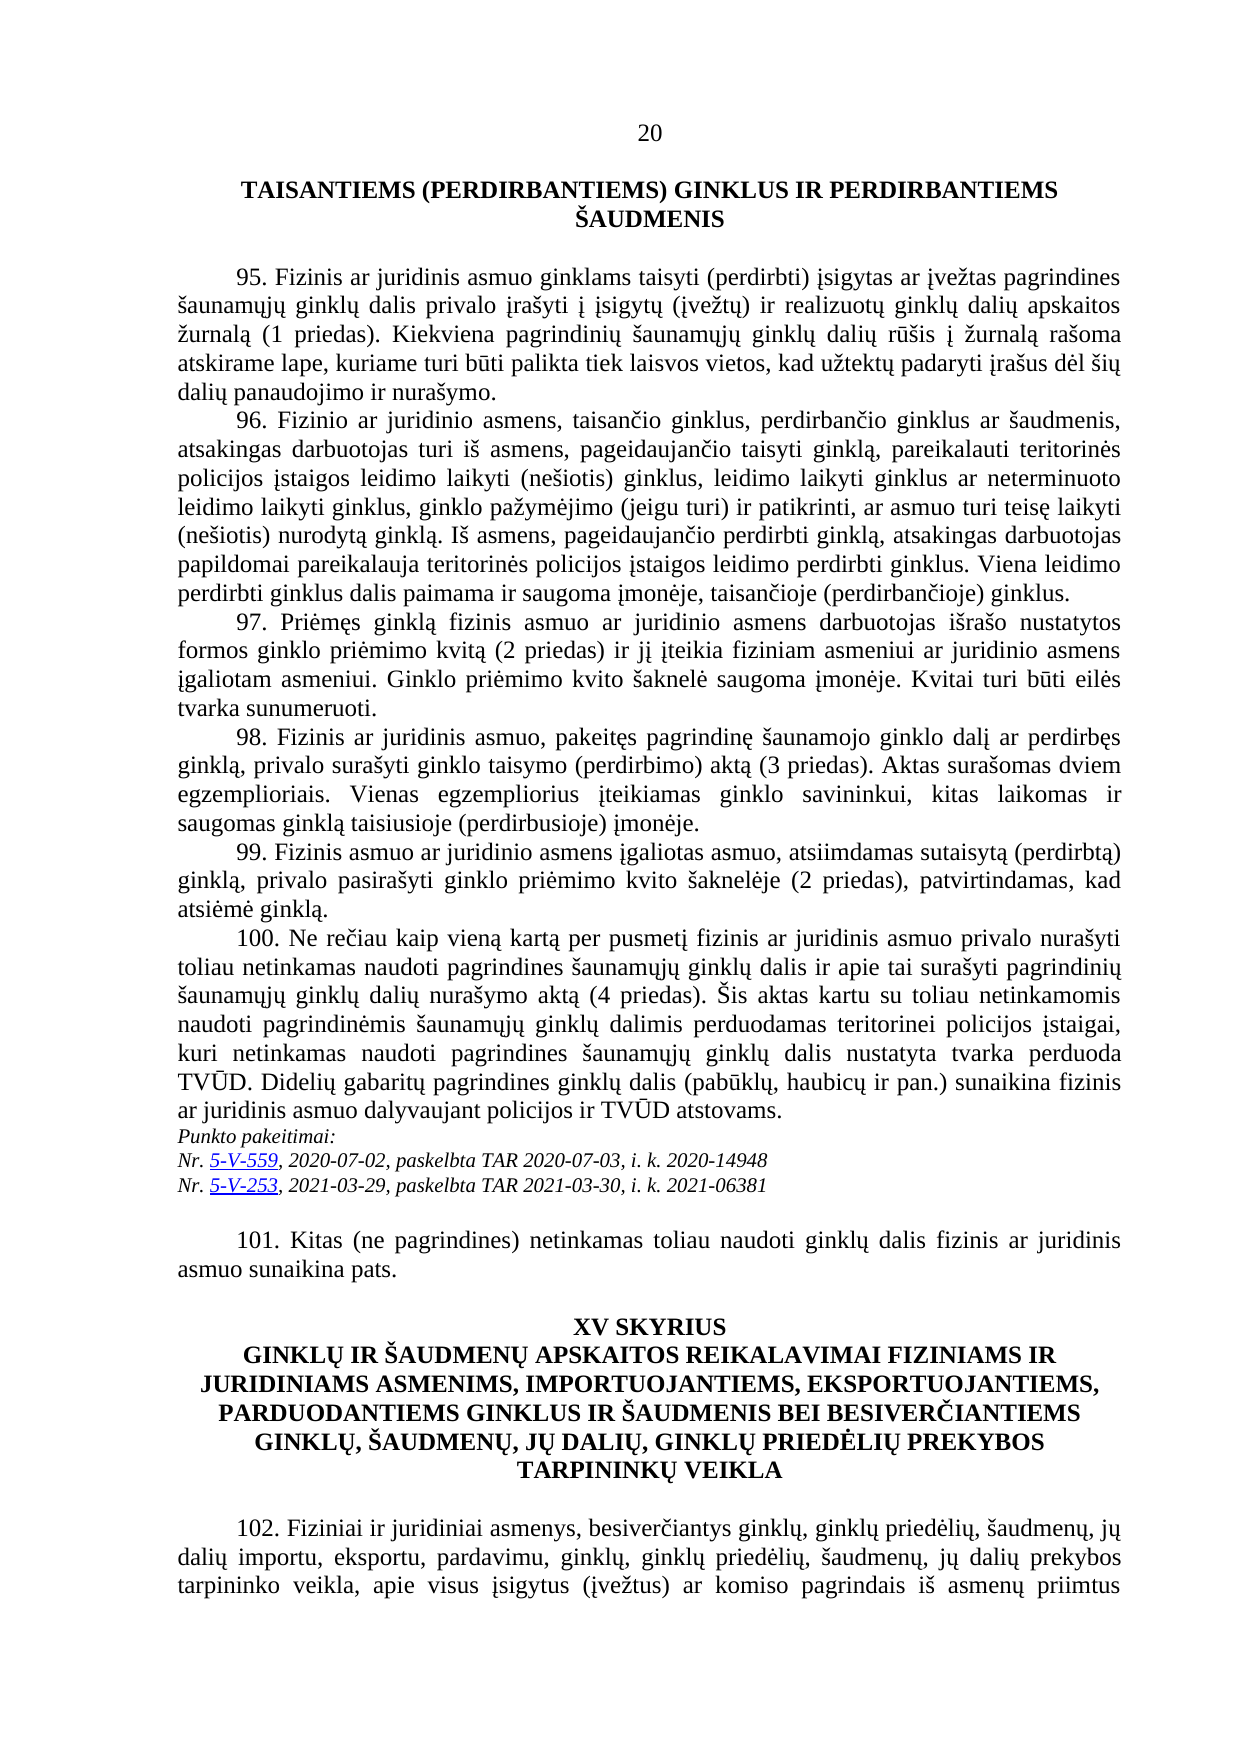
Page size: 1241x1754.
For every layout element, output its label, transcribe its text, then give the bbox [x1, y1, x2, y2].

text 96. Fizinio ar juridinio asmens, taisančio ginklus, perdirbančio ginklus ar šaudmenis, atsakingas darbuotojas turi iš asmens, pageidaujančio taisyti ginklą, pareikalauti teritorinės policijos įstaigos leidimo laikyti (nešiotis) ginklus, leidimo laikyti ginklus ar neterminuoto leidimo laikyti ginklus, ginklo pažymėjimo (jeigu turi) ir patikrinti, ar asmuo turi teisę laikyti (nešiotis) nurodytą ginklą. Iš asmens, pageidaujančio perdirbti ginklą, atsakingas darbuotojas papildomai pareikalauja teritorinės policijos įstaigos leidimo perdirbti ginklus. Viena leidimo perdirbti ginklus dalis paimama ir saugoma įmonėje, taisančioje (perdirbančioje) ginklus. [177, 406, 1122, 607]
text 95. Fizinis ar juridinis asmuo ginklams taisyti (perdirbti) įsigytas ar įvežtas pagrindines šaunamųjų ginklų dalis privalo įrašyti į įsigytų (įvežtų) ir realizuotų ginklų dalių apskaitos žurnalą (1 priedas). Kiekviena pagrindinių šaunamųjų ginklų dalių rūšis į žurnalą rašoma atskirame lape, kuriame turi būti palikta tiek laisvos vietos, kad užtektų padaryti įrašus dėl šių dalių panaudojimo ir nurašymo. [177, 262, 1122, 406]
text 100. Ne rečiau kaip vieną kartą per pusmetį fizinis ar juridinis asmuo privalo nurašyti toliau netinkamas naudoti pagrindines šaunamųjų ginklų dalis ir apie tai surašyti pagrindinių šaunamųjų ginklų dalių nurašymo aktą (4 priedas). Šis aktas kartu su toliau netinkamomis naudoti pagrindinėmis šaunamųjų ginklų dalimis perduodamas teritorinei policijos įstaigai, kuri netinkamas naudoti pagrindines šaunamųjų ginklų dalis nustatyta tvarka perduoda TVŪD. Didelių gabaritų pagrindines ginklų dalis (pabūklų, haubicų ir pan.) sunaikina fizinis ar juridinis asmuo dalyvaujant policijos ir TVŪD atstovams. [177, 923, 1122, 1124]
text 99. Fizinis asmuo ar juridinio asmens įgaliotas asmuo, atsiimdamas sutaisytą (perdirbtą) ginklą, privalo pasirašyti ginklo priėmimo kvito šaknelėje (2 priedas), patvirtindamas, kad atsiėmė ginklą. [177, 837, 1122, 923]
text 102. Fiziniai ir juridiniai asmenys, besiverčiantys ginklų, ginklų priedėlių, šaudmenų, jų dalių importu, eksportu, pardavimu, ginklų, ginklų priedėlių, šaudmenų, jų dalių prekybos tarpininko veikla, apie visus įsigytus (įvežtus) ar komiso pagrindais iš asmenų priimtus [177, 1513, 1122, 1599]
text Punkto pakeitimai: [177, 1124, 1122, 1148]
text Nr. 5-V-559, 2020-07-02, paskelbta TAR 2020-07-03, i. k. 2020-14948 [177, 1148, 1122, 1172]
text Nr. 5-V-253, 2021-03-29, paskelbta TAR 2021-03-30, i. k. 2021-06381 [177, 1172, 1122, 1197]
text XV SKYRIUS [177, 1312, 1122, 1340]
text 97. Priėmęs ginklą fizinis asmuo ar juridinio asmens darbuotojas išrašo nustatytos formos ginklo priėmimo kvitą (2 priedas) ir jį įteikia fiziniam asmeniui ar juridinio asmens įgaliotam asmeniui. Ginklo priėmimo kvito šaknelė saugoma įmonėje. Kvitai turi būti eilės tvarka sunumeruoti. [177, 607, 1122, 722]
text TAISANTIEMS (PERDIRBANTIEMS) GINKLUS IR PERDIRBANTIEMS ŠAUDMENIS [177, 176, 1122, 233]
text GINKLŲ IR ŠAUDMENŲ APSKAITOS REIKALAVIMAI FIZINIAMS IR JURIDINIAMS ASMENIMS, IMPORTUOJANTIEMS, EKSPORTUOJANTIEMS, PARDUODANTIEMS GINKLUS IR ŠAUDMENIS BEI BESIVERČIANTIEMS GINKLŲ, ŠAUDMENŲ, JŲ DALIŲ, GINKLŲ PRIEDĖLIŲ PREKYBOS TARPININKŲ VEIKLA [177, 1340, 1122, 1484]
text 101. Kitas (ne pagrindines) netinkamas toliau naudoti ginklų dalis fizinis ar juridinis asmuo sunaikina pats. [177, 1225, 1122, 1283]
text 98. Fizinis ar juridinis asmuo, pakeitęs pagrindinę šaunamojo ginklo dalį ar perdirbęs ginklą, privalo surašyti ginklo taisymo (perdirbimo) aktą (3 priedas). Aktas surašomas dviem egzemplioriais. Vienas egzempliorius įteikiamas ginklo savininkui, kitas laikomas ir saugomas ginklą taisiusioje (perdirbusioje) įmonėje. [177, 722, 1122, 837]
